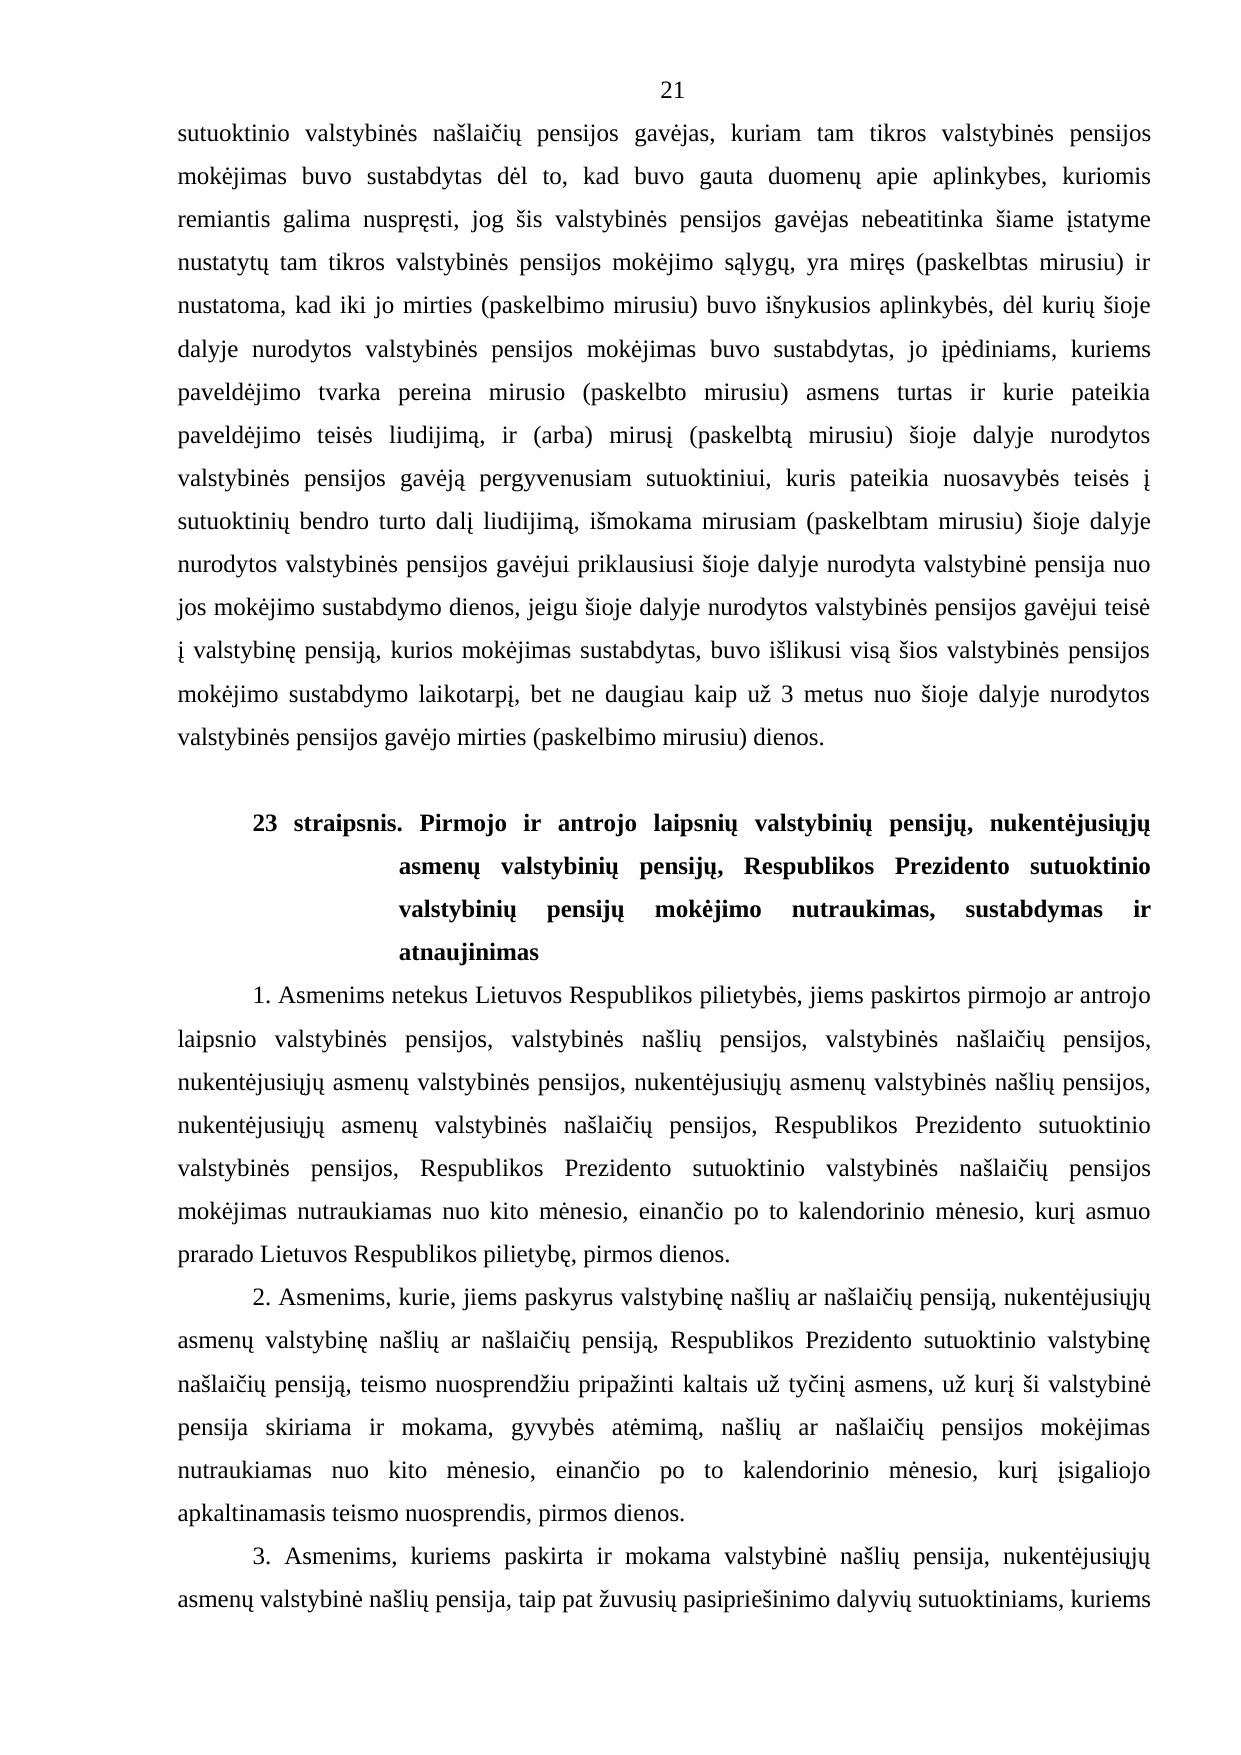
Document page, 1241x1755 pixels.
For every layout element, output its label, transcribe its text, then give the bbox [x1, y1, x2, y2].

text 23 straipsnis. Pirmojo ir antrojo laipsnių valstybinių pensijų, nukentėjusiųjų asmenų valstybinių pensijų, Respublikos Prezidento sutuoktinio valstybinių pensijų mokėjimo nutraukimas, sustabdymas ir atnaujinimas [252, 808, 1152, 966]
text 2. Asmenims, kurie, jiems paskyrus valstybinę našlių ar našlaičių pensiją, nukentėjusiųjų asmenų valstybinę našlių ar našlaičių pensiją, Respublikos Prezidento sutuoktinio valstybinę našlaičių pensiją, teismo nuosprendžiu pripažinti kaltais už tyčinį asmens, už kurį ši valstybinė pensija skiriama ir mokama, gyvybės atėmimą, našlių ar našlaičių pensijos mokėjimas nutraukiamas nuo kito mėnesio, einančio po to kalendorinio mėnesio, kurį įsigaliojo apkaltinamasis teismo nuosprendis, pirmos dienos. [177, 1282, 1152, 1527]
text sutuoktinio valstybinės našlaičių pensijos gavėjas, kuriam tam tikros valstybinės pensijos mokėjimas buvo sustabdytas dėl to, kad buvo gauta duomenų apie aplinkybes, kuriomis remiantis galima nuspręsti, jog šis valstybinės pensijos gavėjas nebeatitinka šiame įstatyme nustatytų tam tikros valstybinės pensijos mokėjimo sąlygų, yra miręs (paskelbtas mirusiu) ir nustatoma, kad iki jo mirties (paskelbimo mirusiu) buvo išnykusios aplinkybės, dėl kurių šioje dalyje nurodytos valstybinės pensijos mokėjimas buvo sustabdytas, jo įpėdiniams, kuriems paveldėjimo tvarka pereina mirusio (paskelbto mirusiu) asmens turtas ir kurie pateikia paveldėjimo teisės liudijimą, ir (arba) mirusį (paskelbtą mirusiu) šioje dalyje nurodytos valstybinės pensijos gavėją pergyvenusiam sutuoktiniui, kuris pateikia nuosavybės teisės į sutuoktinių bendro turto dalį liudijimą, išmokama mirusiam (paskelbtam mirusiu) šioje dalyje nurodytos valstybinės pensijos gavėjui priklausiusi šioje dalyje nurodyta valstybinė pensija nuo jos mokėjimo sustabdymo dienos, jeigu šioje dalyje nurodytos valstybinės pensijos gavėjui teisė į valstybinę pensiją, kurios mokėjimas sustabdytas, buvo išlikusi visą šios valstybinės pensijos mokėjimo sustabdymo laikotarpį, bet ne daugiau kaip už 3 metus nuo šioje dalyje nurodytos valstybinės pensijos gavėjo mirties (paskelbimo mirusiu) dienos. [177, 118, 1152, 751]
text 1. Asmenims netekus Lietuvos Respublikos pilietybės, jiems paskirtos pirmojo ar antrojo laipsnio valstybinės pensijos, valstybinės našlių pensijos, valstybinės našlaičių pensijos, nukentėjusiųjų asmenų valstybinės pensijos, nukentėjusiųjų asmenų valstybinės našlių pensijos, nukentėjusiųjų asmenų valstybinės našlaičių pensijos, Respublikos Prezidento sutuoktinio valstybinės pensijos, Respublikos Prezidento sutuoktinio valstybinės našlaičių pensijos mokėjimas nutraukiamas nuo kito mėnesio, einančio po to kalendorinio mėnesio, kurį asmuo prarado Lietuvos Respublikos pilietybę, pirmos dienos. [177, 981, 1152, 1268]
text 3. Asmenims, kuriems paskirta ir mokama valstybinė našlių pensija, nukentėjusiųjų asmenų valstybinė našlių pensija, taip pat žuvusių pasipriešinimo dalyvių sutuoktiniams, kuriems [177, 1541, 1152, 1613]
